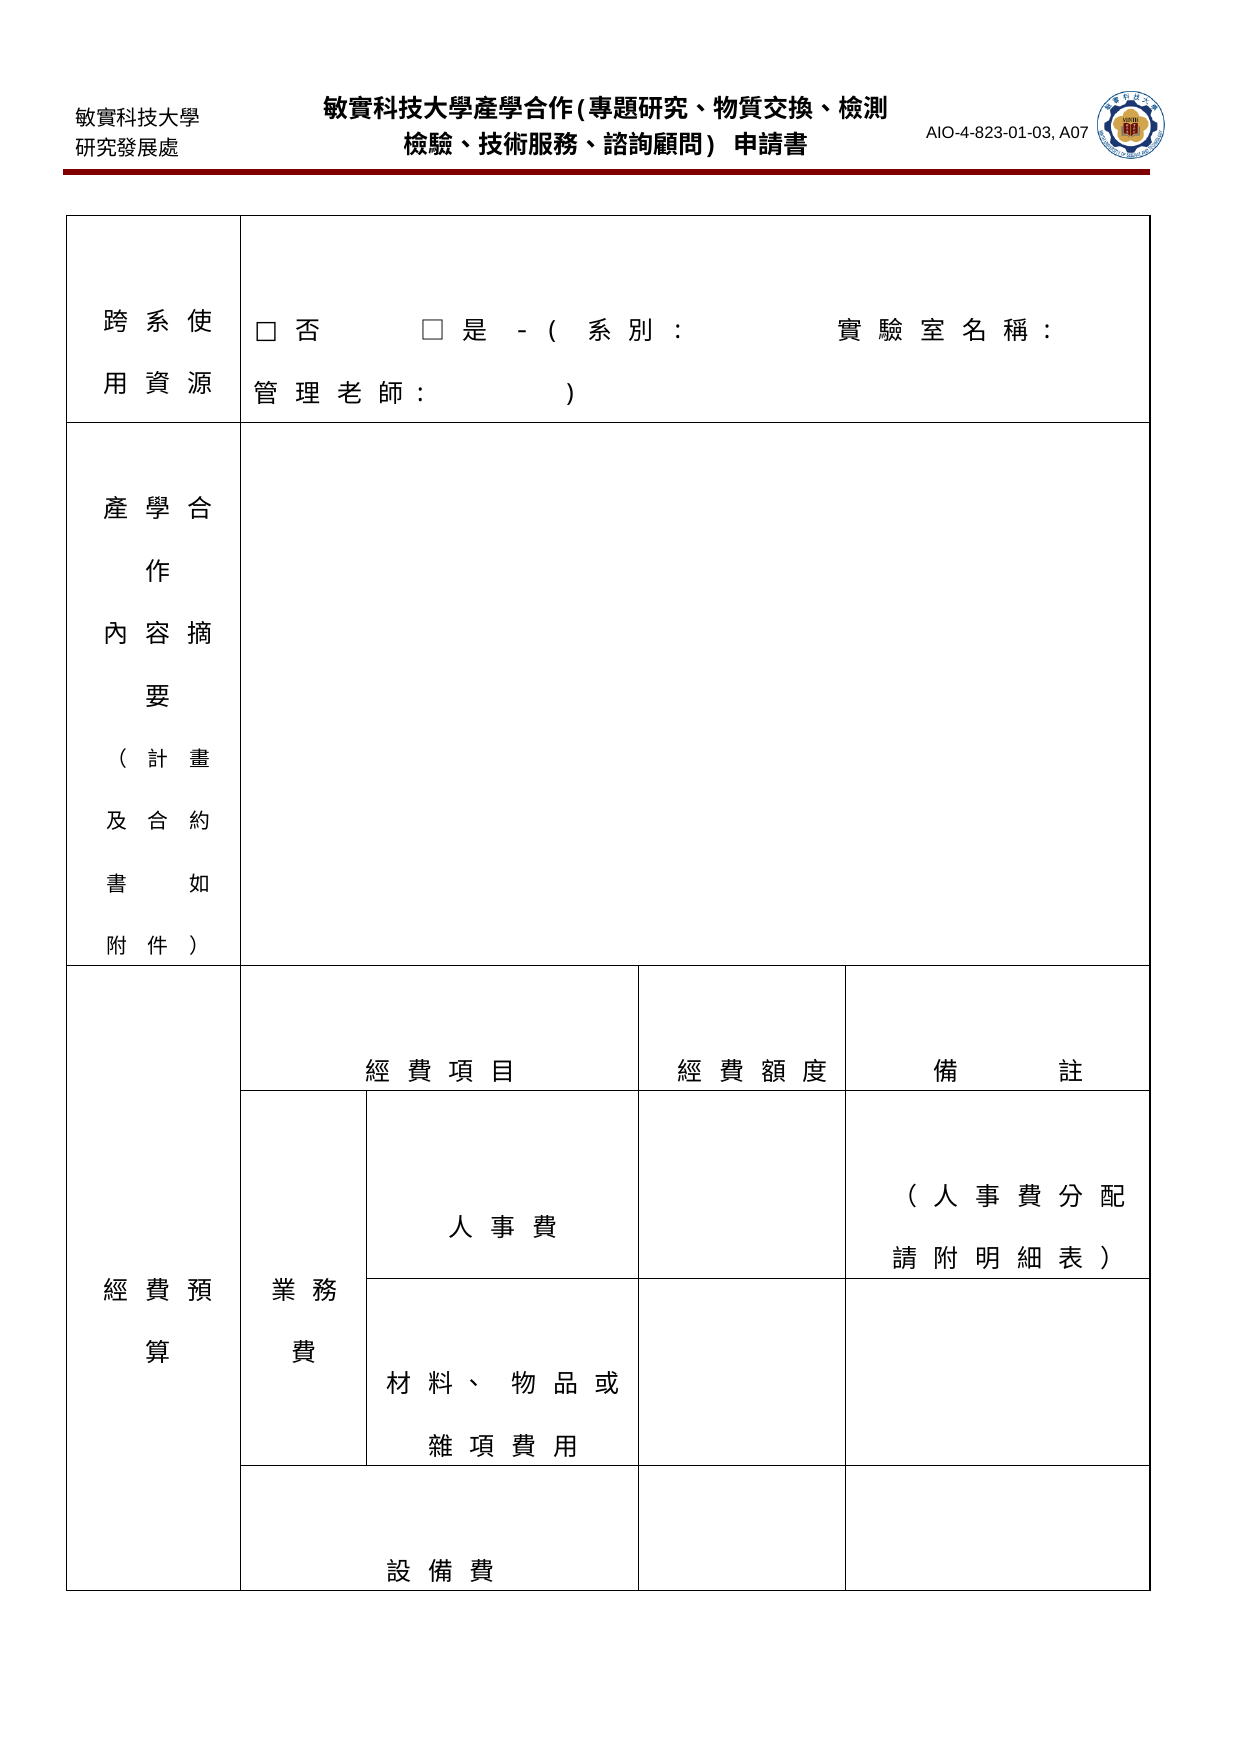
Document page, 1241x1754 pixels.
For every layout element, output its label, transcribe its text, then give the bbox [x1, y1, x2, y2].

table_cell 經費額度 [639, 966, 845, 1090]
table_cell 設備費 [241, 1466, 638, 1590]
table_cell [846, 1466, 1149, 1590]
table_cell [639, 1279, 845, 1465]
table_cell 經費項目 [241, 966, 638, 1090]
table_cell [846, 1279, 1149, 1465]
table_cell 人事費 [367, 1091, 638, 1278]
table_cell 產學合作 內容摘要 （計畫及合約書 如附件） [67, 423, 240, 965]
table_cell [639, 1466, 845, 1590]
table_cell 業務費 [241, 1091, 366, 1465]
table_cell 跨系使用資源 [67, 216, 240, 422]
table_cell [639, 1091, 845, 1278]
table_cell 材料、物品或雜項費用 [367, 1279, 638, 1465]
table_cell （人事費分配請附明細表） [846, 1091, 1149, 1278]
table_cell 經費預算 [67, 966, 240, 1590]
table_cell □否 □是- (系別: 實驗室名稱: 管理老師: ) [241, 216, 1149, 422]
table_cell [241, 423, 1149, 965]
table_cell 備 註 [846, 966, 1149, 1090]
